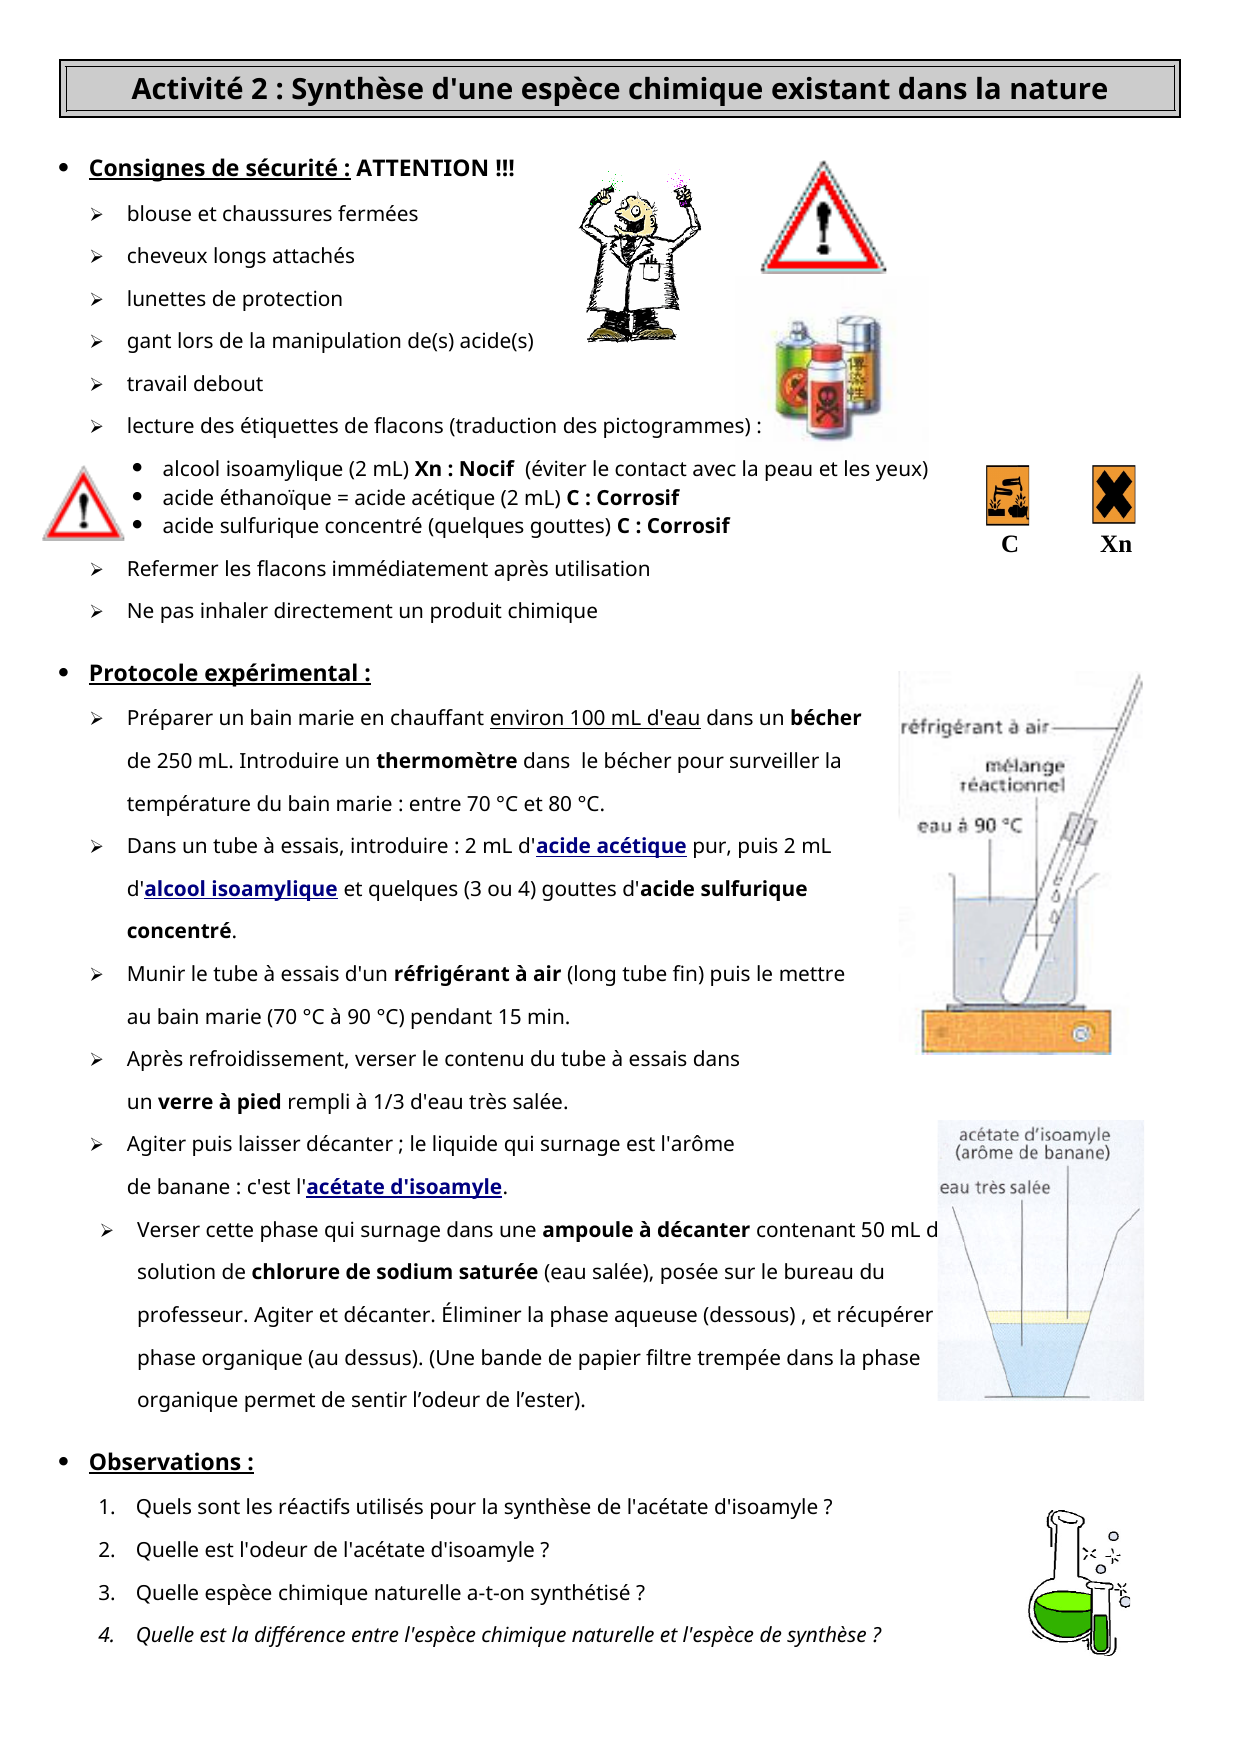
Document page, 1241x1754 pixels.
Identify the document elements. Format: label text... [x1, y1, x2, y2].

list lunettes de protection [89, 284, 575, 312]
list [705, 199, 760, 227]
list acide éthanoïque = acide acétique (2 mL) C : Corrosif [133, 483, 970, 511]
list gant lors de la manipulation de(s) acide(s) [89, 326, 734, 355]
list Quelle est l'odeur de l'acétate d'isoamyle ? [98, 1535, 1020, 1563]
title Activité 2 : Synthèse d'une espèce chimique existant dans la nature [61, 61, 1179, 116]
list alcool isoamylique (2 mL) Xn : Nocif (éviter le contact avec la peau et les yeux) [133, 454, 1181, 534]
picture [575, 168, 705, 347]
list [1131, 1535, 1184, 1563]
list Quels sont les réactifs utilisés pour la synthèse de l'acétate d'isoamyle ? [98, 1492, 1184, 1521]
picture [1092, 465, 1136, 524]
list Ne pas inhaler directement un produit chimique [89, 596, 1181, 625]
list cheveux longs attachés [89, 241, 575, 270]
list [930, 284, 1181, 312]
picture [768, 466, 774, 476]
list [887, 199, 1181, 227]
list [887, 241, 1181, 270]
list [705, 284, 734, 312]
list Préparer un bain marie en chauffant environ 100 mL d'eau dans un bécher de 250 mL. Introduire un thermomètre dans le bécher pour surveiller la température du bain marie : entre 70 °C et 80 °C. [89, 703, 868, 817]
list Observations : [59, 1446, 1181, 1477]
list Refermer les flacons immédiatement après utilisation [89, 554, 1181, 582]
picture [760, 160, 887, 274]
picture [898, 671, 1143, 1055]
list Agiter puis laisser décanter ; le liquide qui surnage est l'arôme de banane : c'est l'acétate d'isoamyle. [89, 1129, 749, 1201]
list travail debout [89, 369, 734, 397]
picture [734, 276, 930, 476]
list [705, 241, 760, 270]
list lecture des étiquettes de flacons (traduction des pictogrammes) : [89, 412, 734, 440]
list [1131, 1578, 1184, 1606]
list Verser cette phase qui surnage dans une ampoule à décanter contenant 50 mL de solution de chlorure de sodium saturée (eau salée), posée sur le bureau du professeur. Agiter et décanter. Éliminer la phase aqueuse (dessous) , et récupérer la phase organique (au dessus). (Une bande de papier filtre trempée dans la phase organique permet de sentir l’odeur de l’ester). [99, 1215, 970, 1414]
list Dans un tube à essais, introduire : 2 mL d'acide acétique pur, puis 2 mL d'alcool isoamylique et quelques (3 ou 4) gouttes d'acide sulfurique concentré. [89, 831, 868, 945]
list [930, 369, 1181, 397]
list acide sulfurique concentré (quelques gouttes) C : Corrosif [133, 511, 1211, 539]
list lecture des étiquettes de flacons (traduction des pictogrammes) : [930, 412, 1181, 440]
picture [937, 1120, 1145, 1401]
list Munir le tube à essais d'un réfrigérant à air (long tube fin) puis le mettre au bain marie (70 °C à 90 °C) pendant 15 min. [89, 959, 868, 1030]
list Après refroidissement, verser le contenu du tube à essais dans un verre à pied rempli à 1/3 d'eau très salée. [89, 1044, 749, 1115]
list Quelle est la différence entre l'espèce chimique naturelle et l'espèce de synthèse ? [98, 1620, 1020, 1649]
list Protocole expérimental : [59, 657, 1181, 688]
list Consignes de sécurité : ATTENTION !!! [59, 152, 1181, 183]
picture [986, 465, 1030, 526]
picture [1020, 1510, 1131, 1656]
list Quelle espèce chimique naturelle a-t-on synthétisé ? [98, 1578, 1020, 1606]
list [930, 326, 1181, 355]
list blouse et chaussures fermées [89, 199, 575, 227]
picture [42, 465, 125, 541]
